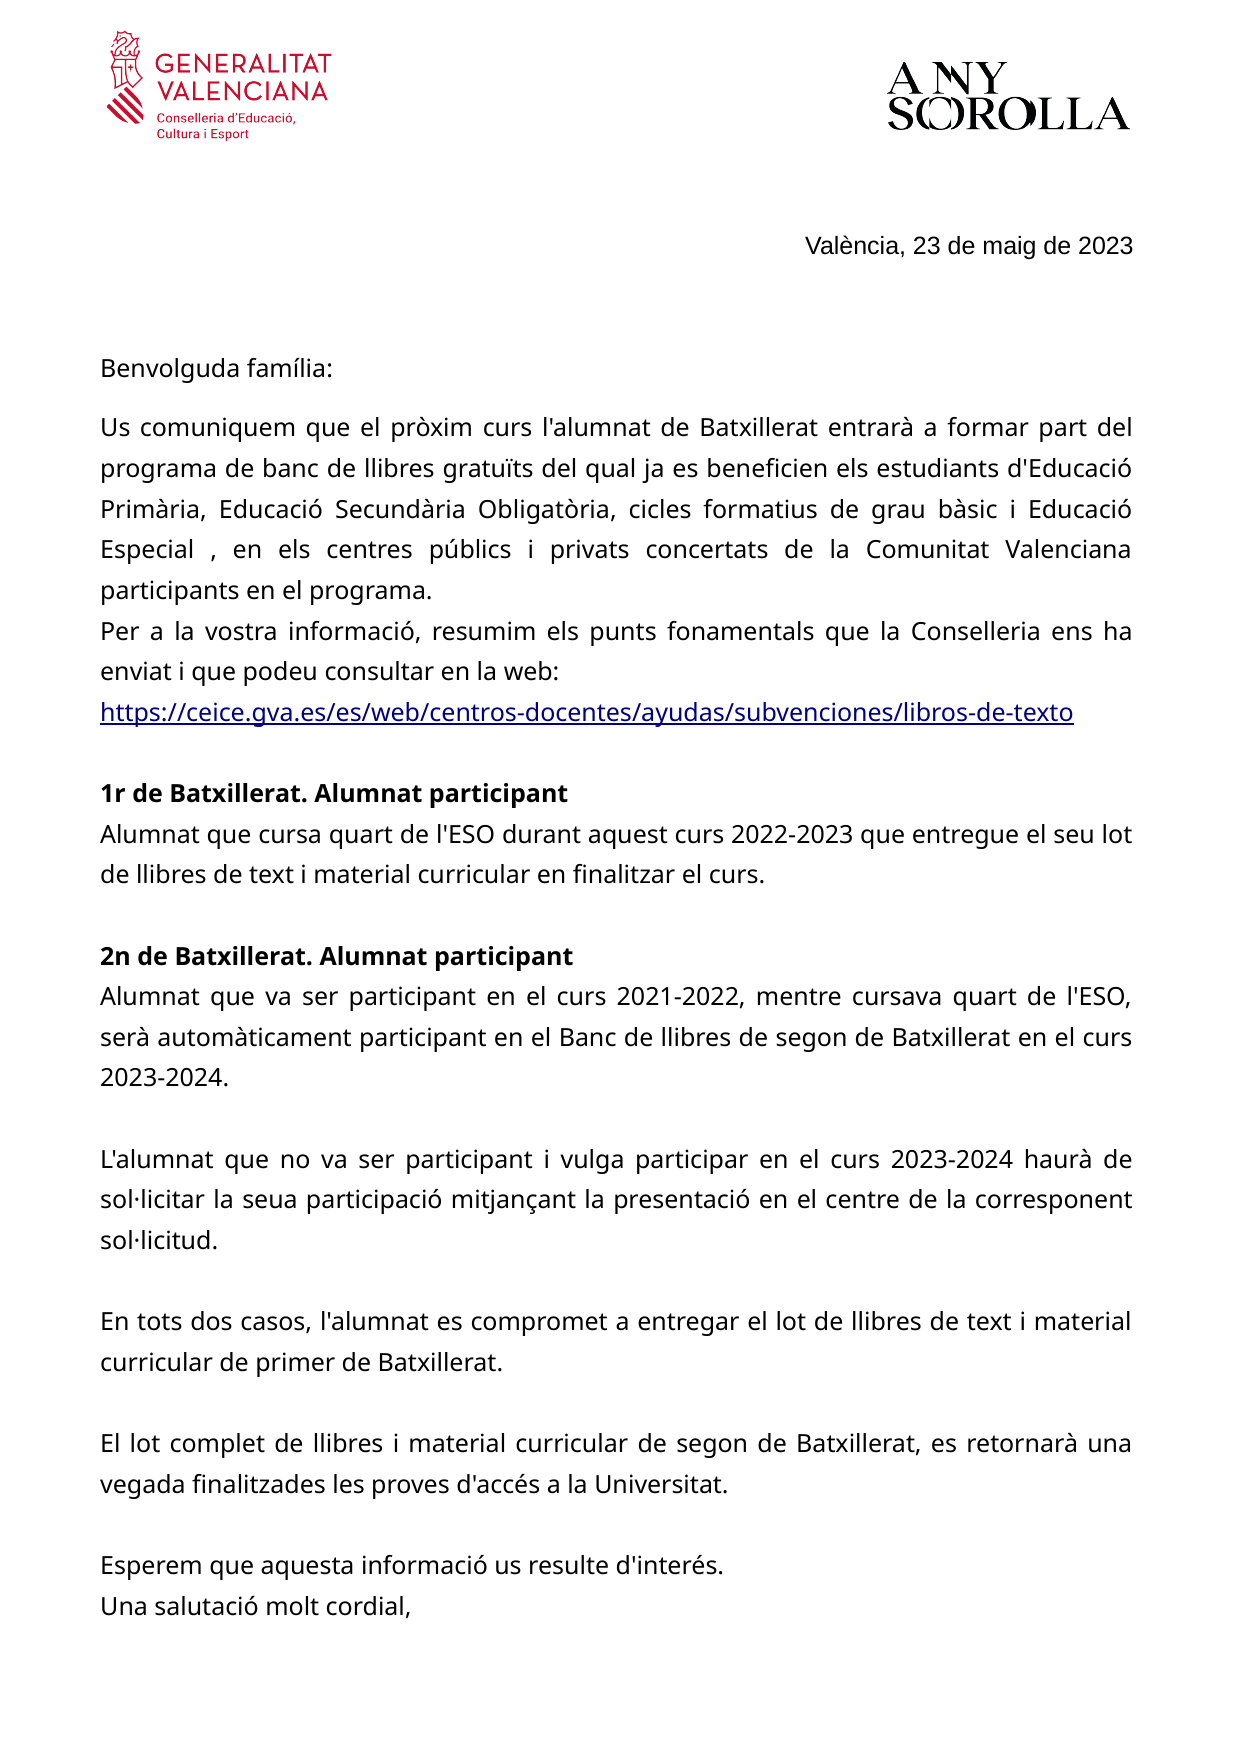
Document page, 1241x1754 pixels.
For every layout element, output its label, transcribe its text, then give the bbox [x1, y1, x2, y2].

text Esperem que aquesta informació us resulte d'interés. [100, 1541, 1134, 1582]
text Alumnat que cursa quart de l'ESO durant aquest curs 2022-2023 que entregue el seu lot de llibres de text i material curricular en finalitzar el curs. [100, 810, 1134, 891]
text Alumnat que va ser participant en el curs 2021-2022, mentre cursava quart de l'ESO, serà automàticament participant en el Banc de llibres de segon de Batxillerat en el curs 2023-2024. [100, 972, 1134, 1094]
text El lot complet de llibres i material curricular de segon de Batxillerat, es retornarà una vegada finalitzades les proves d'accés a la Universitat. [100, 1419, 1134, 1500]
text https://ceice.gva.es/es/web/centros-docentes/ayudas/subvenciones/libros-de-texto [100, 688, 1134, 728]
picture [887, 62, 1131, 130]
text Us comuniquem que el pròxim curs l'alumnat de Batxillerat entrarà a formar part del programa de banc de llibres gratuïts del qual ja es beneficien els estudiants d'Educació Primària, Educació Secundària Obligatòria, cicles formatius de grau bàsic i Educació Especial , en els centres públics i privats concertats de la Comunitat Valenciana participants en el programa. [100, 403, 1134, 607]
text 1r de Batxillerat. Alumnat participant [100, 769, 1134, 810]
text Per a la vostra informació, resumim els punts fonamentals que la Conselleria ens ha enviat i que podeu consultar en la web: [100, 607, 1134, 688]
text En tots dos casos, l'alumnat es compromet a entregar el lot de llibres de text i material curricular de primer de Batxillerat. [100, 1257, 1134, 1378]
text Benvolguda família: [100, 350, 1134, 384]
text Una salutació molt cordial, [100, 1582, 1134, 1622]
text L'alumnat que no va ser participant i vulga participar en el curs 2023-2024 haurà de sol·licitar la seua participació mitjançant la presentació en el centre de la corresponent sol·licitud. [100, 1094, 1134, 1257]
text 2n de Batxillerat. Alumnat participant [100, 891, 1134, 972]
text València, 23 de maig de 2023 [100, 231, 1134, 260]
picture [106, 30, 332, 141]
